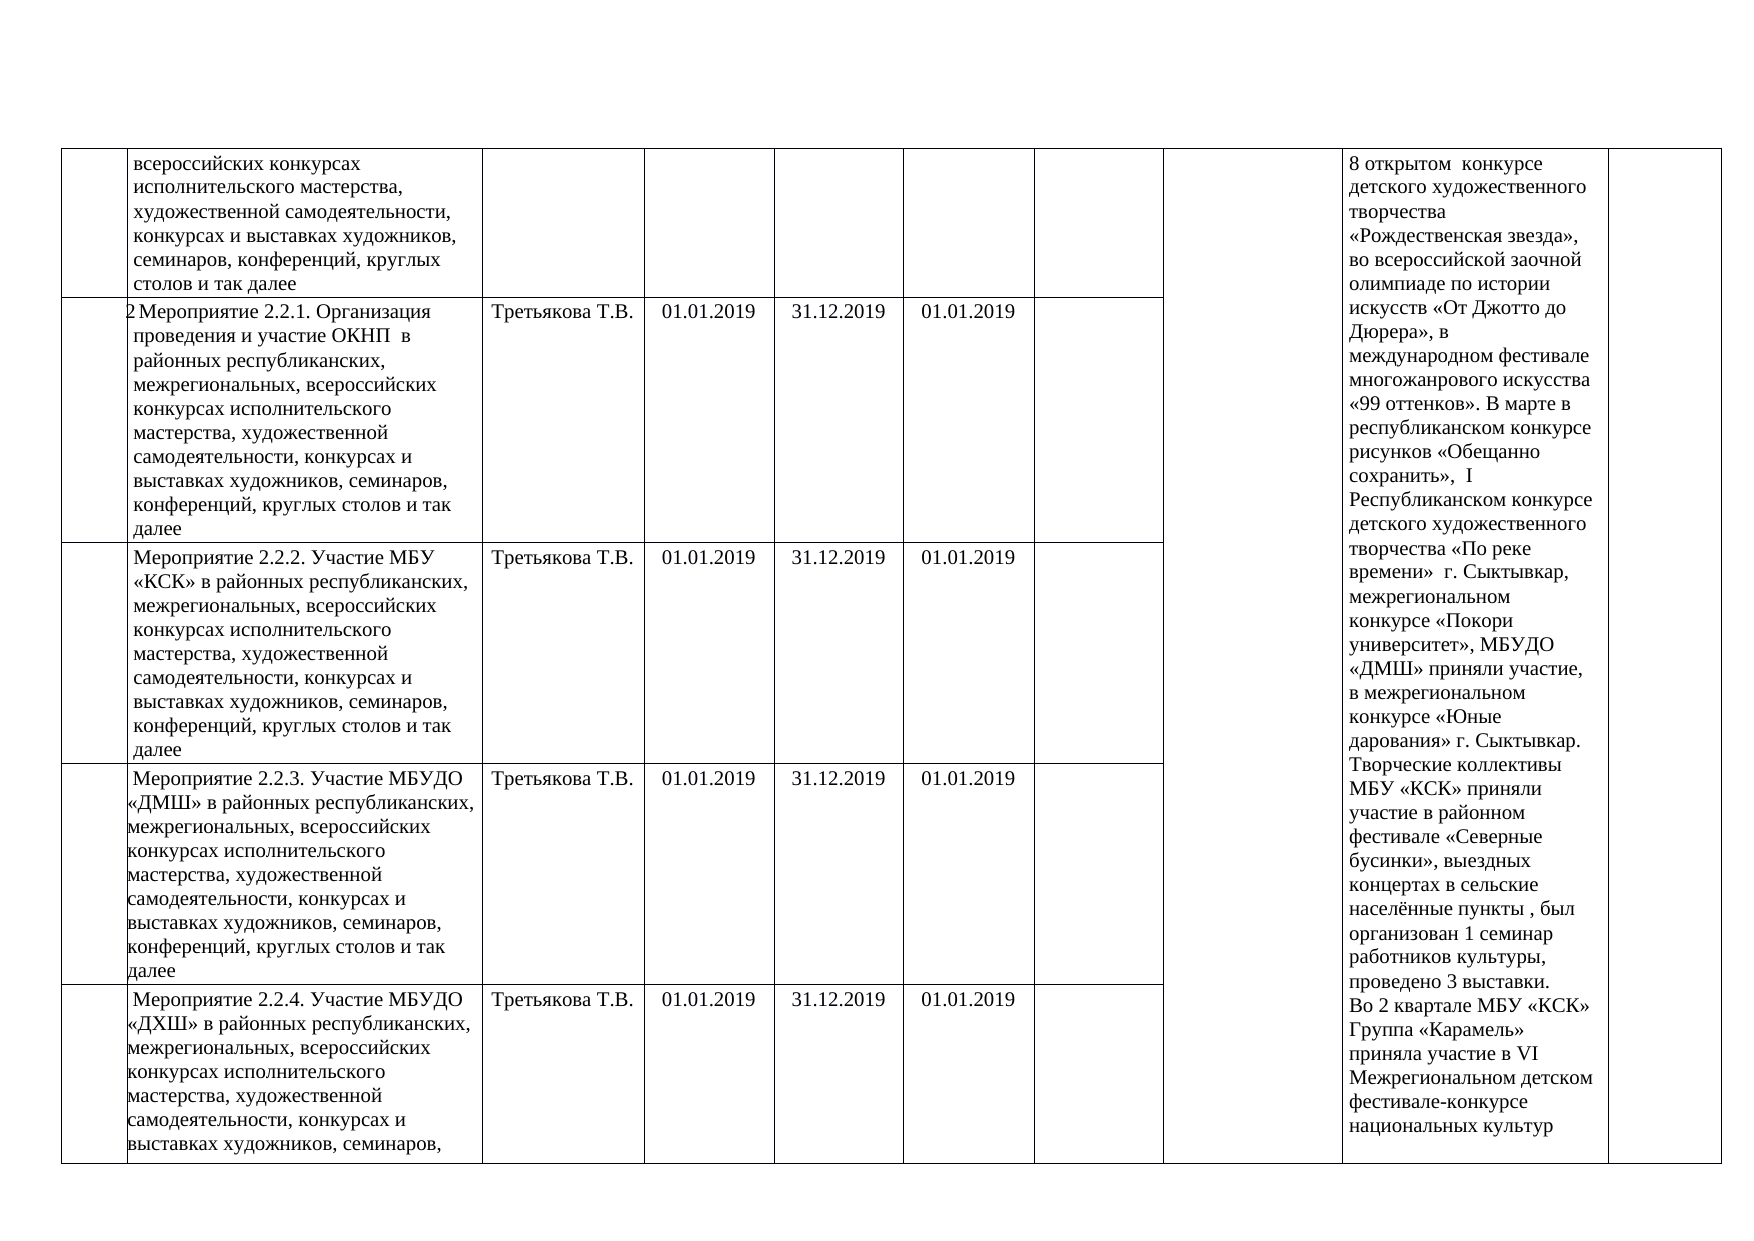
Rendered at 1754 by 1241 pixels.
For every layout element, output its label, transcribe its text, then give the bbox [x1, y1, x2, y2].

table_cell [1035, 149, 1163, 297]
table_cell 8 открытом конкурсе детского художественного творчества «Рождественская звезда», во всероссийской заочной олимпиаде по истории искусств «От Джотто до Дюрера», в международном фестивале многожанрового искусства «99 оттенков». В марте в республиканском конкурсе рисунков «Обещанно сохранить», I Республиканском конкурсе детского художественного творчества «По реке времени» г. Сыктывкар, межрегиональном конкурсе «Покори университет», МБУДО «ДМШ» приняли участие, в межрегиональном конкурсе «Юные дарования» г. Сыктывкар. Творческие коллективы МБУ «КСК» приняли участие в районном фестивале «Северные бусинки», выездных концертах в сельские населённые пункты , был организован 1 семинар работников культуры, проведено 3 выставки. Во 2 квартале МБУ «КСК» Группа «Карамель» приняла участие в VI Межрегиональном детском фестивале-конкурсе национальных культур [1343, 149, 1608, 1162]
table_cell Мероприятие 2.2.2. Участие МБУ «КСК» в районных республиканских, межрегиональных, всероссийских конкурсах исполнительского мастерства, художественной самодеятельности, конкурсах и выставках художников, семинаров, конференций, круглых столов и так далее [128, 543, 482, 763]
table_cell 31.12.2019 [775, 543, 903, 763]
table_cell 01.01.2019 [904, 985, 1034, 1162]
table_cell [645, 149, 774, 297]
table_cell 31.12.2019 [775, 985, 903, 1162]
table_cell Мероприятие 2.2.4. Участие МБУДО «ДХШ» в районных республиканских, межрегиональных, всероссийских конкурсах исполнительского мастерства, художественной самодеятельности, конкурсах и выставках художников, семинаров, [128, 985, 482, 1162]
table_cell [62, 764, 127, 984]
table_cell 2 [62, 298, 127, 542]
table_cell [775, 149, 903, 297]
table_cell Мероприятие 2.2.1. Организация проведения и участие ОКНП в районных республиканских, межрегиональных, всероссийских конкурсах исполнительского мастерства, художественной самодеятельности, конкурсах и выставках художников, семинаров, конференций, круглых столов и так далее [128, 298, 482, 542]
table_cell всероссийских конкурсах исполнительского мастерства, художественной самодеятельности, конкурсах и выставках художников, семинаров, конференций, круглых столов и так далее [128, 149, 482, 297]
table_cell 01.01.2019 [645, 543, 774, 763]
table_cell 01.01.2019 [645, 764, 774, 984]
table_cell [1035, 298, 1163, 542]
table_cell [1035, 985, 1163, 1162]
table_cell [1035, 543, 1163, 763]
table_cell 31.12.2019 [775, 764, 903, 984]
table_cell Третьякова Т.В. [483, 543, 644, 763]
table_cell Третьякова Т.В. [483, 985, 644, 1162]
table_cell Мероприятие 2.2.3. Участие МБУДО «ДМШ» в районных республиканских, межрегиональных, всероссийских конкурсах исполнительского мастерства, художественной самодеятельности, конкурсах и выставках художников, семинаров, конференций, круглых столов и так далее [128, 764, 482, 984]
table_cell [1164, 149, 1342, 1162]
table_cell 01.01.2019 [904, 543, 1034, 763]
table_cell [62, 985, 127, 1162]
table_cell 31.12.2019 [775, 298, 903, 542]
table_cell 01.01.2019 [904, 764, 1034, 984]
table_cell Третьякова Т.В. [483, 764, 644, 984]
table_cell 01.01.2019 [904, 298, 1034, 542]
table_cell [62, 543, 127, 763]
table_cell [1609, 149, 1721, 1162]
table_cell [904, 149, 1034, 297]
table_cell [62, 149, 127, 297]
table_cell 01.01.2019 [645, 985, 774, 1162]
table_cell [483, 149, 644, 297]
table_cell Третьякова Т.В. [483, 298, 644, 542]
table_cell [1035, 764, 1163, 984]
table_cell 01.01.2019 [645, 298, 774, 542]
